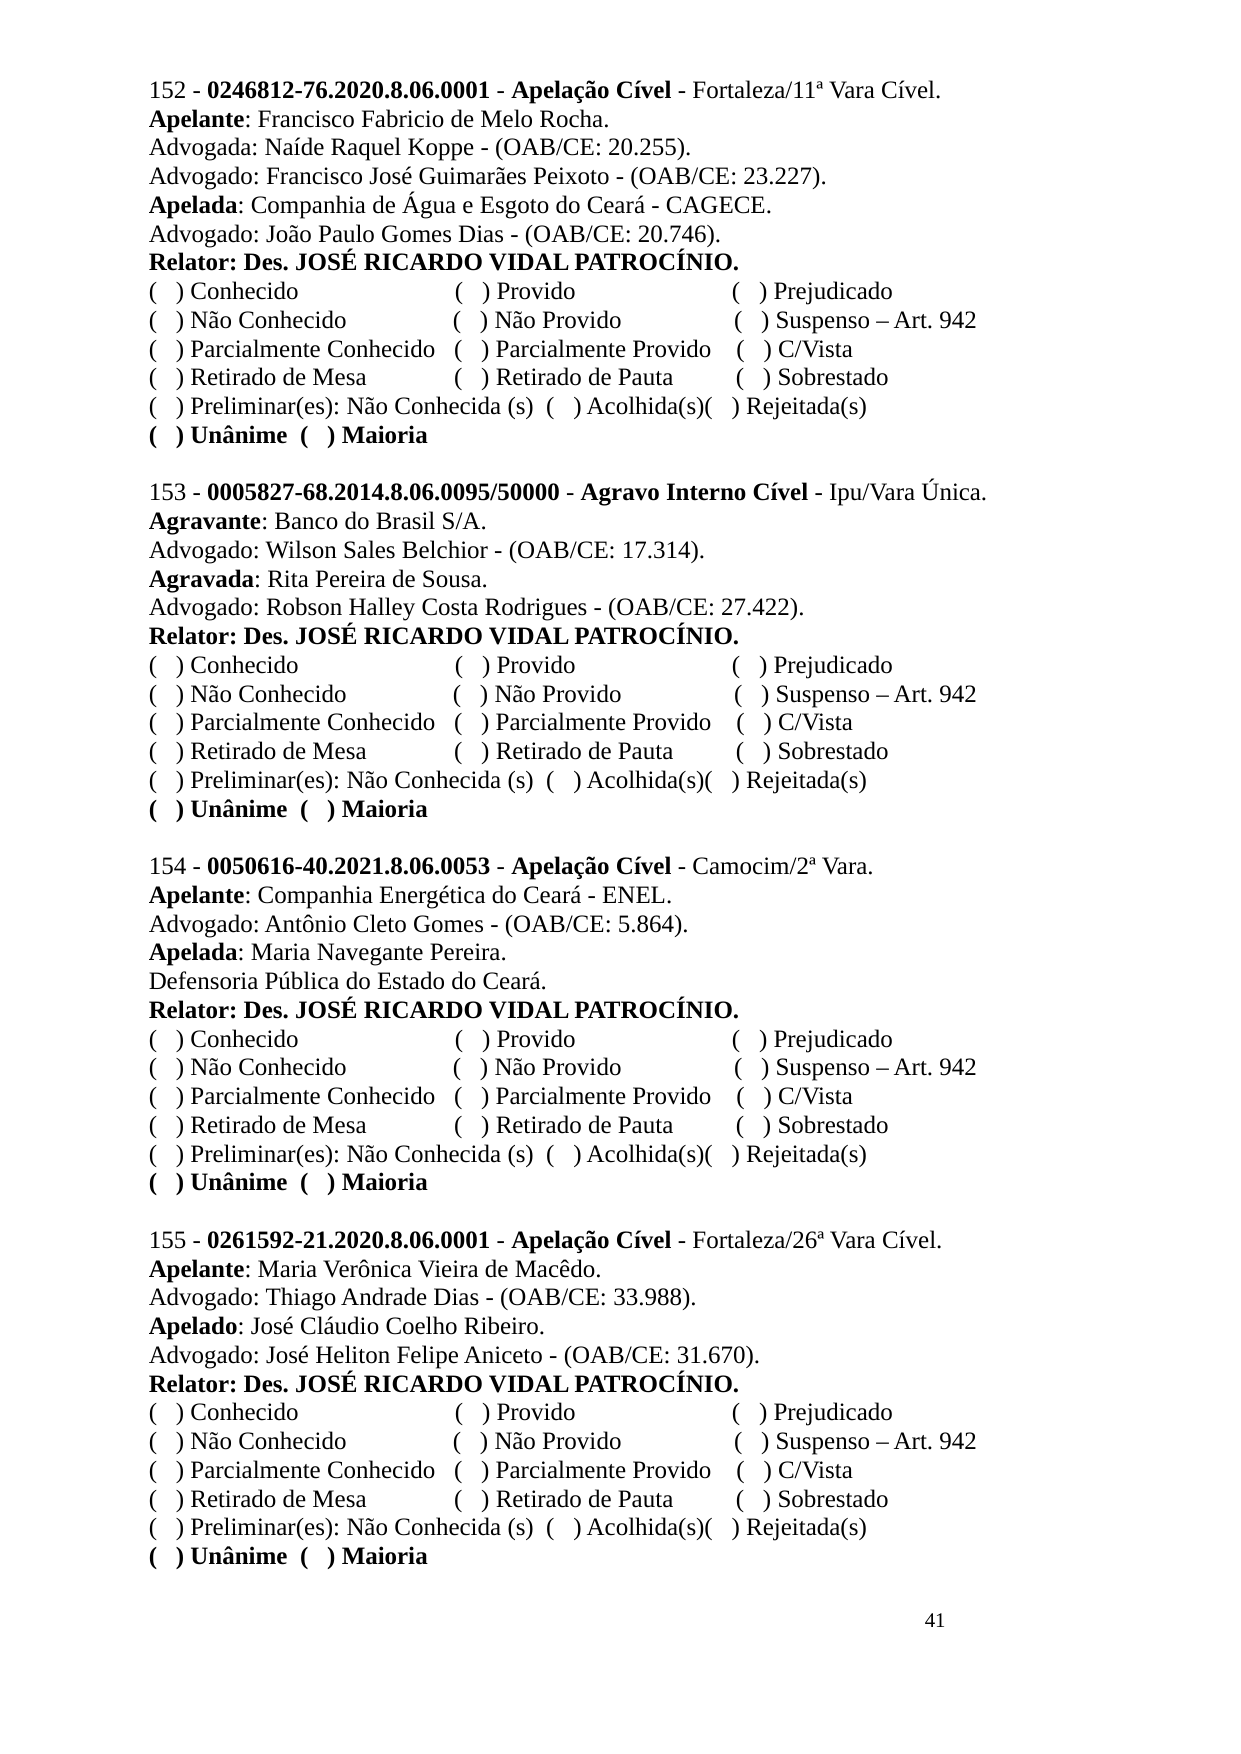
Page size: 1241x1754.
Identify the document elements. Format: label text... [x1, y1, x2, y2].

text ( ) Parcialmente Conhecido ( ) Parcialmente Provido ( ) C/Vista [148, 1081, 1158, 1110]
text ( ) Conhecido ( ) Provido ( ) Prejudicado [148, 276, 1141, 305]
text ( ) Unânime ( ) Maioria [148, 1167, 1141, 1196]
text ( ) Retirado de Mesa ( ) Retirado de Pauta ( ) Sobrestado [148, 1110, 1158, 1139]
text ( ) Preliminar(es): Não Conhecida (s) ( ) Acolhida(s)( ) Rejeitada(s) [148, 1512, 1158, 1541]
text ( ) Conhecido ( ) Provido ( ) Prejudicado [148, 1397, 1141, 1426]
text Relator: Des. JOSÉ RICARDO VIDAL PATROCÍNIO. [148, 1369, 1141, 1397]
text Relator: Des. JOSÉ RICARDO VIDAL PATROCÍNIO. [148, 995, 1141, 1024]
text Advogado: Wilson Sales Belchior - (OAB/CE: 17.314). [148, 535, 1141, 564]
text 154 - 0050616-40.2021.8.06.0053 - Apelação Cível - Camocim/2ª Vara. [148, 851, 1141, 880]
text ( ) Preliminar(es): Não Conhecida (s) ( ) Acolhida(s)( ) Rejeitada(s) [148, 765, 1158, 794]
text Apelante: Francisco Fabricio de Melo Rocha. [148, 104, 1141, 132]
text Advogado: Francisco José Guimarães Peixoto - (OAB/CE: 23.227). [148, 161, 1141, 190]
text ( ) Parcialmente Conhecido ( ) Parcialmente Provido ( ) C/Vista [148, 1455, 1158, 1484]
text Relator: Des. JOSÉ RICARDO VIDAL PATROCÍNIO. [148, 621, 1141, 650]
text Advogado: Thiago Andrade Dias - (OAB/CE: 33.988). [148, 1282, 1141, 1311]
text ( ) Retirado de Mesa ( ) Retirado de Pauta ( ) Sobrestado [148, 736, 1158, 765]
text ( ) Conhecido ( ) Provido ( ) Prejudicado [148, 650, 1141, 679]
text ( ) Unânime ( ) Maioria [148, 420, 1141, 449]
text Apelada: Companhia de Água e Esgoto do Ceará - CAGECE. [148, 190, 1141, 219]
text Advogado: Antônio Cleto Gomes - (OAB/CE: 5.864). [148, 909, 1141, 937]
text Apelante: Companhia Energética do Ceará - ENEL. [148, 880, 1141, 909]
text ( ) Parcialmente Conhecido ( ) Parcialmente Provido ( ) C/Vista [148, 707, 1158, 736]
text 155 - 0261592-21.2020.8.06.0001 - Apelação Cível - Fortaleza/26ª Vara Cível. [148, 1225, 1141, 1254]
text Advogado: João Paulo Gomes Dias - (OAB/CE: 20.746). [148, 219, 1141, 247]
text ( ) Retirado de Mesa ( ) Retirado de Pauta ( ) Sobrestado [148, 362, 1158, 391]
text ( ) Parcialmente Conhecido ( ) Parcialmente Provido ( ) C/Vista [148, 334, 1158, 362]
text ( ) Retirado de Mesa ( ) Retirado de Pauta ( ) Sobrestado [148, 1484, 1158, 1512]
text ( ) Conhecido ( ) Provido ( ) Prejudicado [148, 1024, 1141, 1052]
text ( ) Unânime ( ) Maioria [148, 794, 1141, 822]
text Advogado: José Heliton Felipe Aniceto - (OAB/CE: 31.670). [148, 1340, 1141, 1369]
text ( ) Não Conhecido ( ) Não Provido ( ) Suspenso – Art. 942 [148, 679, 1158, 707]
text 153 - 0005827-68.2014.8.06.0095/50000 - Agravo Interno Cível - Ipu/Vara Única. [148, 477, 1141, 506]
text ( ) Preliminar(es): Não Conhecida (s) ( ) Acolhida(s)( ) Rejeitada(s) [148, 1139, 1158, 1167]
text ( ) Não Conhecido ( ) Não Provido ( ) Suspenso – Art. 942 [148, 1052, 1158, 1081]
text ( ) Preliminar(es): Não Conhecida (s) ( ) Acolhida(s)( ) Rejeitada(s) [148, 391, 1158, 420]
text ( ) Não Conhecido ( ) Não Provido ( ) Suspenso – Art. 942 [148, 1426, 1158, 1455]
text Apelada: Maria Navegante Pereira. [148, 937, 1141, 966]
text Advogado: Robson Halley Costa Rodrigues - (OAB/CE: 27.422). [148, 592, 1141, 621]
text Apelado: José Cláudio Coelho Ribeiro. [148, 1311, 1141, 1340]
text Apelante: Maria Verônica Vieira de Macêdo. [148, 1254, 1141, 1282]
text ( ) Unânime ( ) Maioria [148, 1541, 1141, 1570]
text Relator: Des. JOSÉ RICARDO VIDAL PATROCÍNIO. [148, 247, 1141, 276]
text Agravada: Rita Pereira de Sousa. [148, 564, 1141, 592]
text Defensoria Pública do Estado do Ceará. [148, 966, 1141, 995]
text ( ) Não Conhecido ( ) Não Provido ( ) Suspenso – Art. 942 [148, 305, 1158, 334]
text Agravante: Banco do Brasil S/A. [148, 506, 1141, 535]
text Advogada: Naíde Raquel Koppe - (OAB/CE: 20.255). [148, 132, 1141, 161]
text 152 - 0246812-76.2020.8.06.0001 - Apelação Cível - Fortaleza/11ª Vara Cível. [148, 75, 1141, 104]
